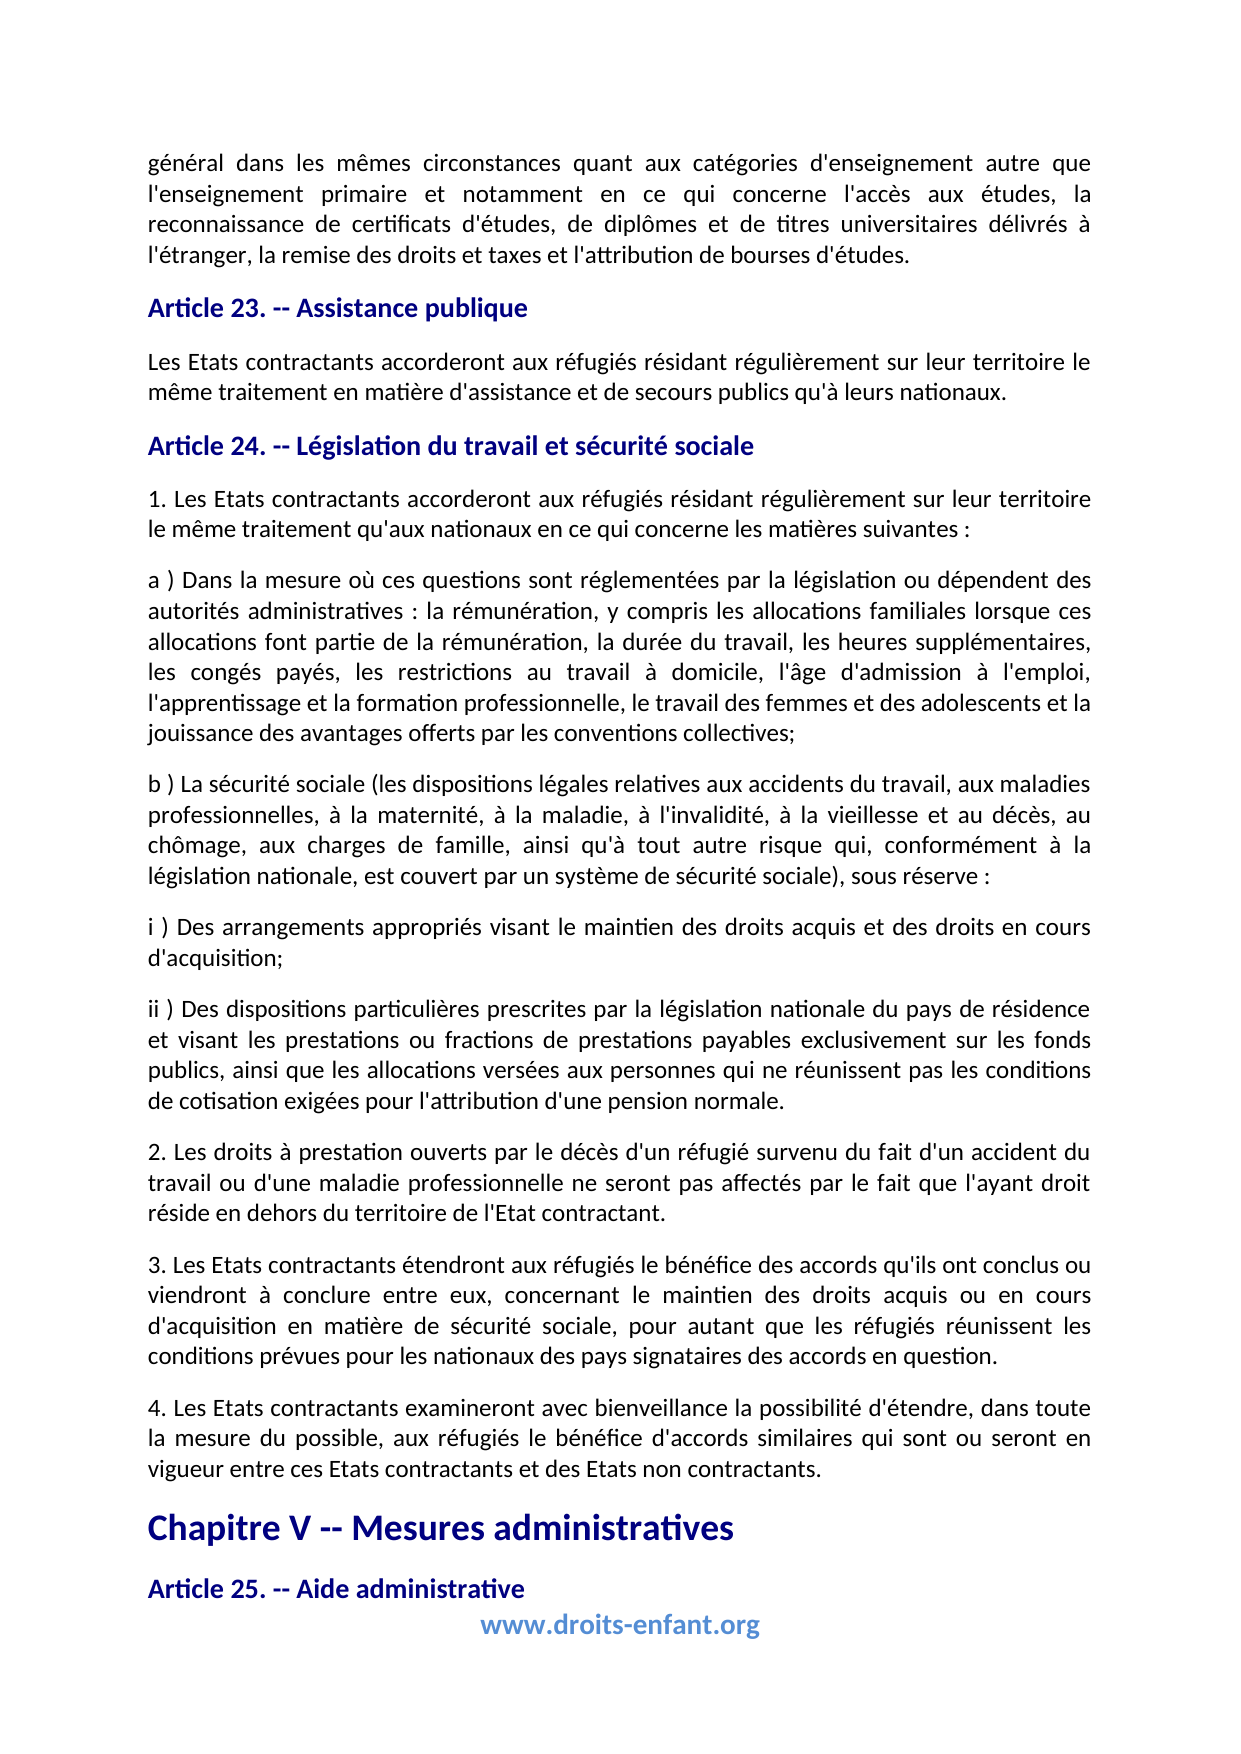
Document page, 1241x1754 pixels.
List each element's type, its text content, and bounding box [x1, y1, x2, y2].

text a ) Dans la mesure où ces questions sont réglementées par la législation ou dépendent des autorités administratives : la rémunération, y compris les allocations familiales lorsque ces allocations font partie de la rémunération, la durée du travail, les heures supplémentaires, les congés payés, les restrictions au travail à domicile, l'âge d'admission à l'emploi, l'apprentissage et la formation professionnelle, le travail des femmes et des adolescents et la jouissance des avantages offerts par les conventions collectives; [148, 565, 1093, 748]
text 4. Les Etats contractants examineront avec bienveillance la possibilité d'étendre, dans toute la mesure du possible, aux réfugiés le bénéfice d'accords similaires qui sont ou seront en vigueur entre ces Etats contractants et des Etats non contractants. [148, 1392, 1093, 1483]
text Les Etats contractants accorderont aux réfugiés résidant régulièrement sur leur territoire le même traitement en matière d'assistance et de secours publics qu'à leurs nationaux. [148, 346, 1093, 407]
text 3. Les Etats contractants étendront aux réfugiés le bénéfice des accords qu'ils ont conclus ou viendront à conclure entre eux, concernant le maintien des droits acquis ou en cours d'acquisition en matière de sécurité sociale, pour autant que les réfugiés réunissent les conditions prévues pour les nationaux des pays signataires des accords en question. [148, 1249, 1093, 1371]
text Chapitre V -- Mesures administratives [148, 1504, 1093, 1550]
text Article 24. -- Législation du travail et sécurité sociale [148, 428, 1093, 462]
text ii ) Des dispositions particulières prescrites par la législation nationale du pays de résidence et visant les prestations ou fractions de prestations payables exclusivement sur les fonds publics, ainsi que les allocations versées aux personnes qui ne réunissent pas les conditions de cotisation exigées pour l'attribution d'une pension normale. [148, 993, 1093, 1116]
text b ) La sécurité sociale (les dispositions légales relatives aux accidents du travail, aux maladies professionnelles, à la maternité, à la maladie, à l'invalidité, à la vieillesse et au décès, au chômage, aux charges de famille, ainsi qu'à tout autre risque qui, conformément à la législation nationale, est couvert par un système de sécurité sociale), sous réserve : [148, 769, 1093, 891]
text i ) Des arrangements appropriés visant le maintien des droits acquis et des droits en cours d'acquisition; [148, 912, 1093, 973]
text 2. Les droits à prestation ouverts par le décès d'un réfugié survenu du fait d'un accident du travail ou d'une maladie professionnelle ne seront pas affectés par le fait que l'ayant droit réside en dehors du territoire de l'Etat contractant. [148, 1136, 1093, 1228]
text général dans les mêmes circonstances quant aux catégories d'enseignement autre que l'enseignement primaire et notamment en ce qui concerne l'accès aux études, la reconnaissance de certificats d'études, de diplômes et de titres universitaires délivrés à l'étranger, la remise des droits et taxes et l'attribution de bourses d'études. [148, 148, 1093, 270]
text Article 23. -- Assistance publique [148, 291, 1093, 325]
text Article 25. -- Aide administrative [148, 1571, 1093, 1605]
text 1. Les Etats contractants accorderont aux réfugiés résidant régulièrement sur leur territoire le même traitement qu'aux nationaux en ce qui concerne les matières suivantes : [148, 483, 1093, 544]
